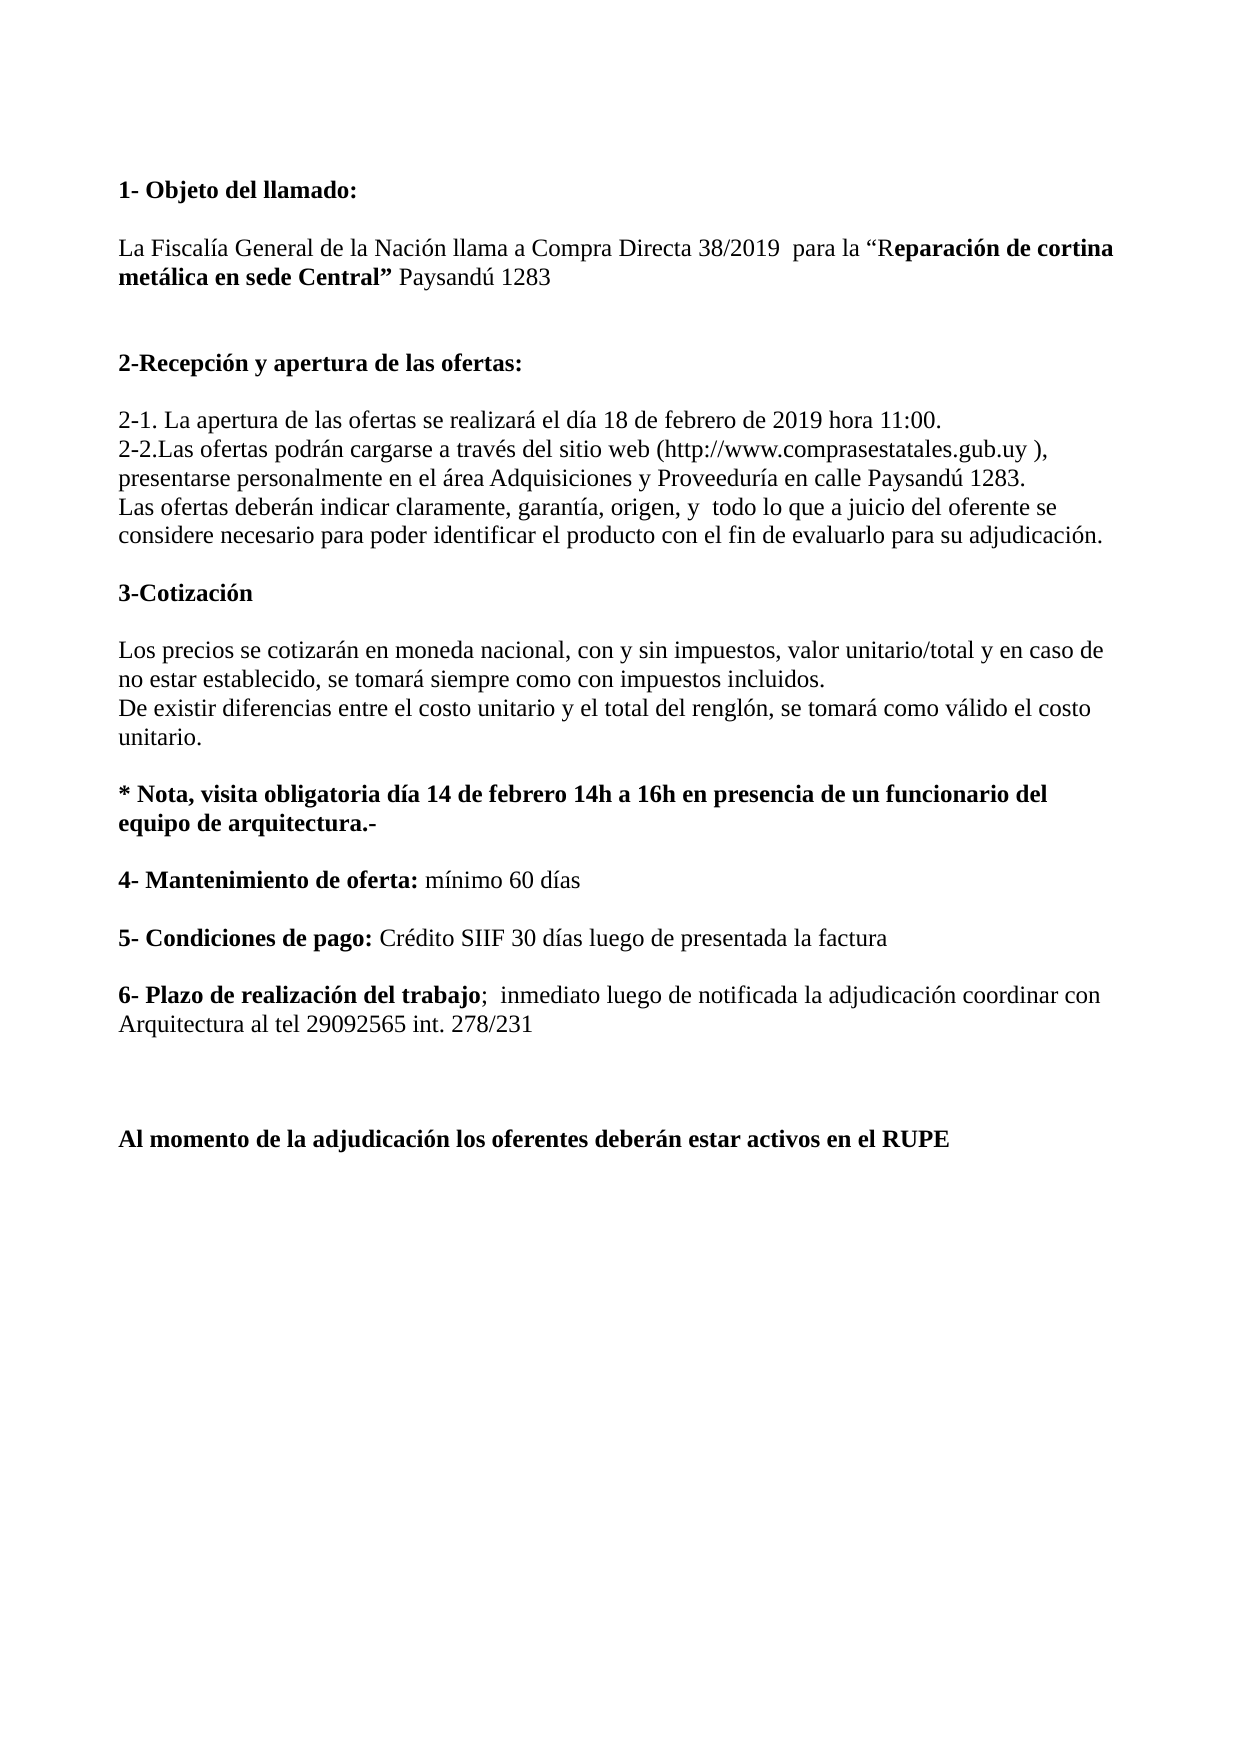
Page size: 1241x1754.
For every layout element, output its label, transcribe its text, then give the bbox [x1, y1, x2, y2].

text no estar establecido, se tomará siempre como con impuestos incluidos. [118, 664, 1122, 693]
text 4- Mantenimiento de oferta: mínimo 60 días [118, 866, 1122, 894]
text 2-2.Las ofertas podrán cargarse a través del sitio web (http://www.comprasestatales.gub.uy ), [118, 434, 1122, 463]
text * Nota, visita obligatoria día 14 de febrero 14h a 16h en presencia de un funcionario del equipo de arquitectura.- [118, 779, 1122, 837]
text 5- Condiciones de pago: Crédito SIIF 30 días luego de presentada la factura [118, 923, 1122, 952]
text presentarse personalmente en el área Adquisiciones y Proveeduría en calle Paysandú 1283. [118, 463, 1122, 492]
text Los precios se cotizarán en moneda nacional, con y sin impuestos, valor unitario/total y en caso de [118, 636, 1122, 664]
text unitario. [118, 722, 1122, 751]
text Las ofertas deberán indicar claramente, garantía, origen, y todo lo que a juicio del oferente se considere necesario para poder identificar el producto con el fin de evaluarlo para su adjudicación. [118, 492, 1122, 549]
text 3-Cotización [118, 578, 1122, 607]
text 1- Objeto del llamado: [118, 176, 1122, 204]
text 6- Plazo de realización del trabajo; inmediato luego de notificada la adjudicación coordinar con Arquitectura al tel 29092565 int. 278/231 [118, 981, 1122, 1038]
text La Fiscalía General de la Nación llama a Compra Directa 38/2019 para la “Reparación de cortina metálica en sede Central” Paysandú 1283 [118, 233, 1122, 291]
text 2-1. La apertura de las ofertas se realizará el día 18 de febrero de 2019 hora 11:00. [118, 406, 1122, 434]
text 2-Recepción y apertura de las ofertas: [118, 348, 1122, 377]
text De existir diferencias entre el costo unitario y el total del renglón, se tomará como válido el costo [118, 693, 1122, 722]
text Al momento de la adjudicación los oferentes deberán estar activos en el RUPE [118, 1124, 1122, 1153]
